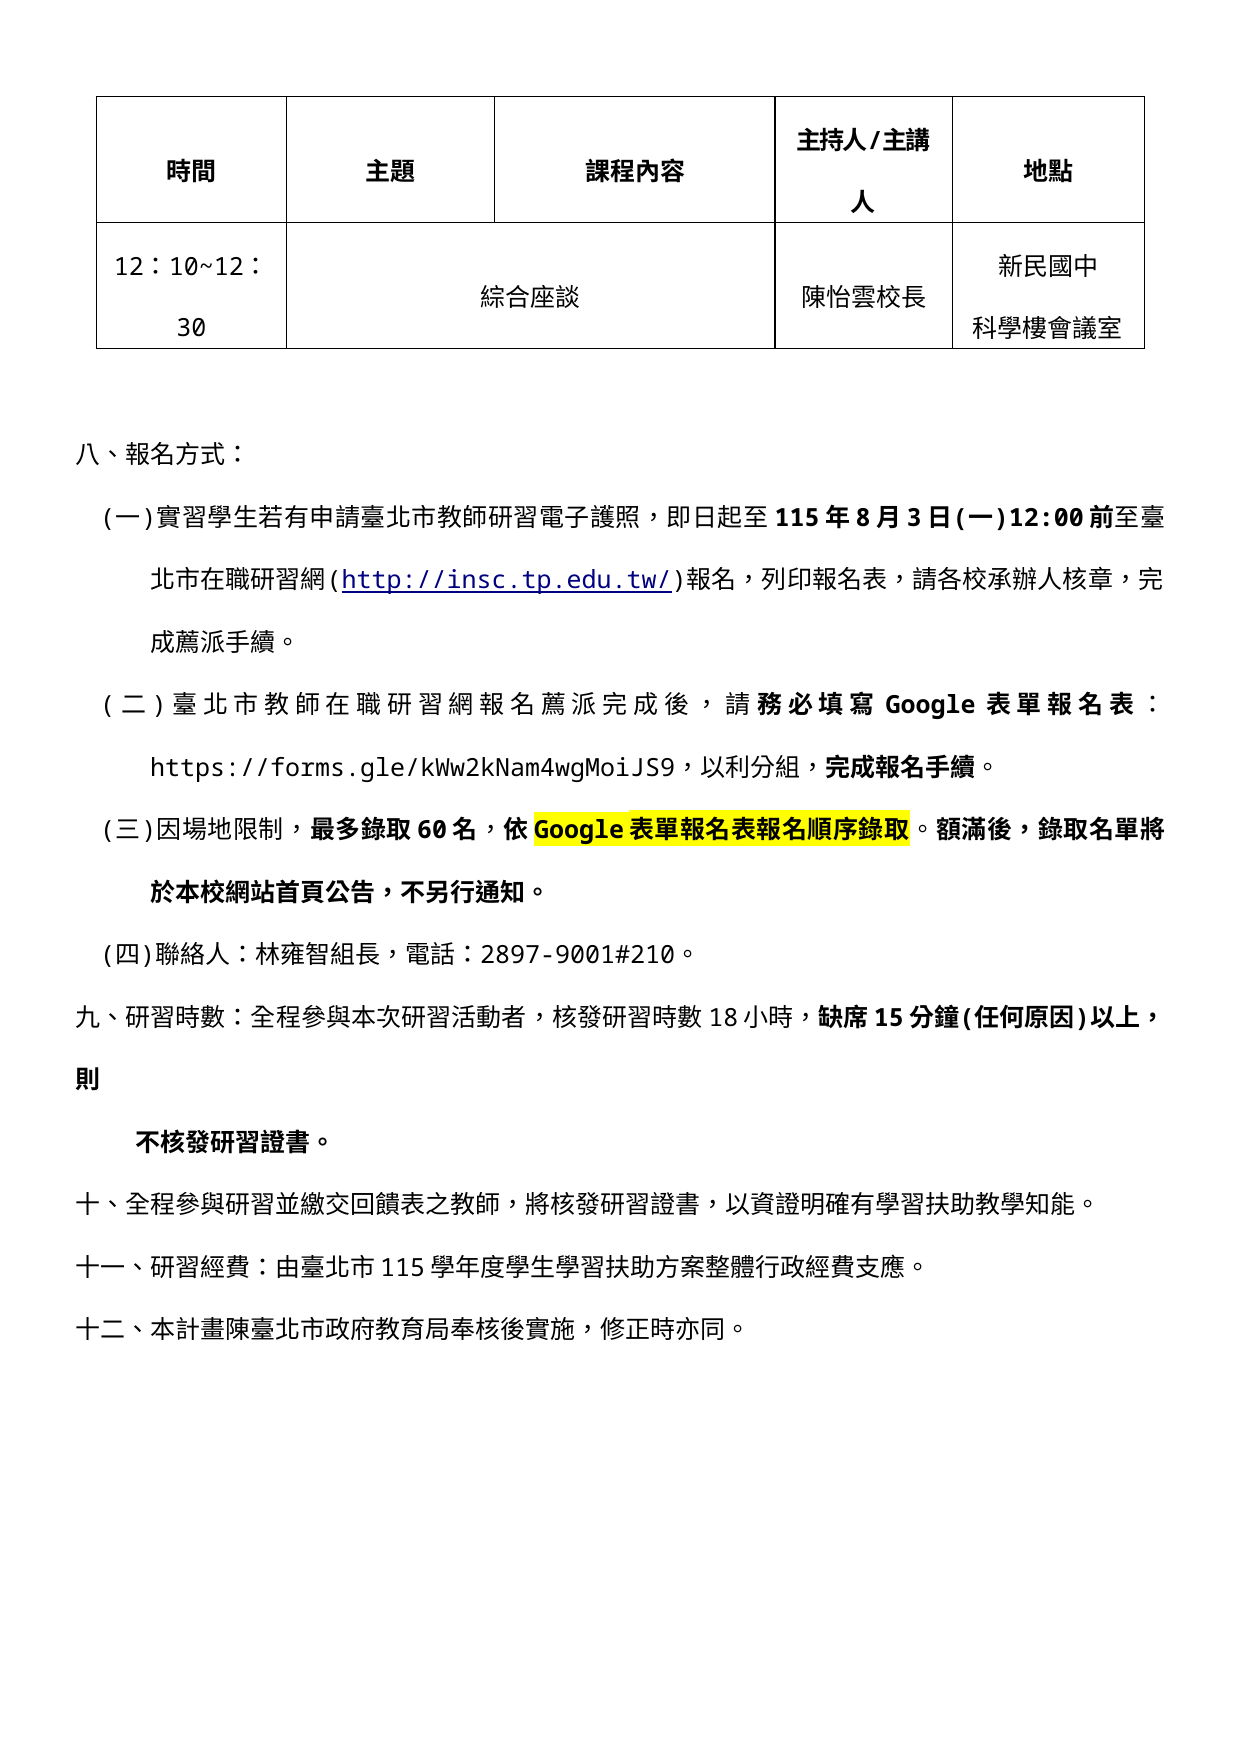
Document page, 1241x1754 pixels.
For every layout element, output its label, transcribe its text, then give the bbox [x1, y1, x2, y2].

text (三)因場地限制，最多錄取60名，依Google表單報名表報名順序錄取。額滿後，錄取名單將於本校網站首頁公告，不另行通知。 [100, 786, 1165, 911]
table_header 主題 [287, 97, 494, 222]
text (四)聯絡人：林雍智組長，電話：2897-9001#210。 [75, 911, 1165, 974]
table_header 主持人/主講人 [776, 97, 952, 222]
text 八、報名方式： [75, 411, 1165, 474]
text 十二、本計畫陳臺北市政府教育局奉核後實施，修正時亦同。 [75, 1286, 1165, 1349]
text 九、研習時數：全程參與本次研習活動者，核發研習時數18小時，缺席15分鐘(任何原因)以上，則 [75, 974, 1165, 1099]
text (一)實習學生若有申請臺北市教師研習電子護照，即日起至115年8月3日(一)12:00前至臺北市在職研習網(http://insc.tp.edu.tw/)報名，列印報名表，請各校承辦人核章，完成薦派手續。 [100, 474, 1165, 661]
table_cell 12：10~12：30 [97, 223, 286, 348]
table_header 時間 [97, 97, 286, 222]
text 十一、研習經費：由臺北市115學年度學生學習扶助方案整體行政經費支應。 [75, 1224, 1165, 1286]
text 不核發研習證書。 [75, 1099, 1165, 1161]
text (二)臺北市教師在職研習網報名薦派完成後，請務必填寫Google表單報名表： https://forms.gle/kWw2kNam4wgMoiJS9，以利分組，完成報名手續。 [100, 661, 1165, 786]
table_cell 綜合座談 [287, 223, 774, 348]
table_cell 新民國中 科學樓會議室 [953, 223, 1144, 348]
table_header 地點 [953, 97, 1144, 222]
text 十、全程參與研習並繳交回饋表之教師，將核發研習證書，以資證明確有學習扶助教學知能。 [75, 1161, 1165, 1224]
table_header 課程內容 [495, 97, 774, 222]
table_cell 陳怡雲校長 [776, 223, 952, 348]
